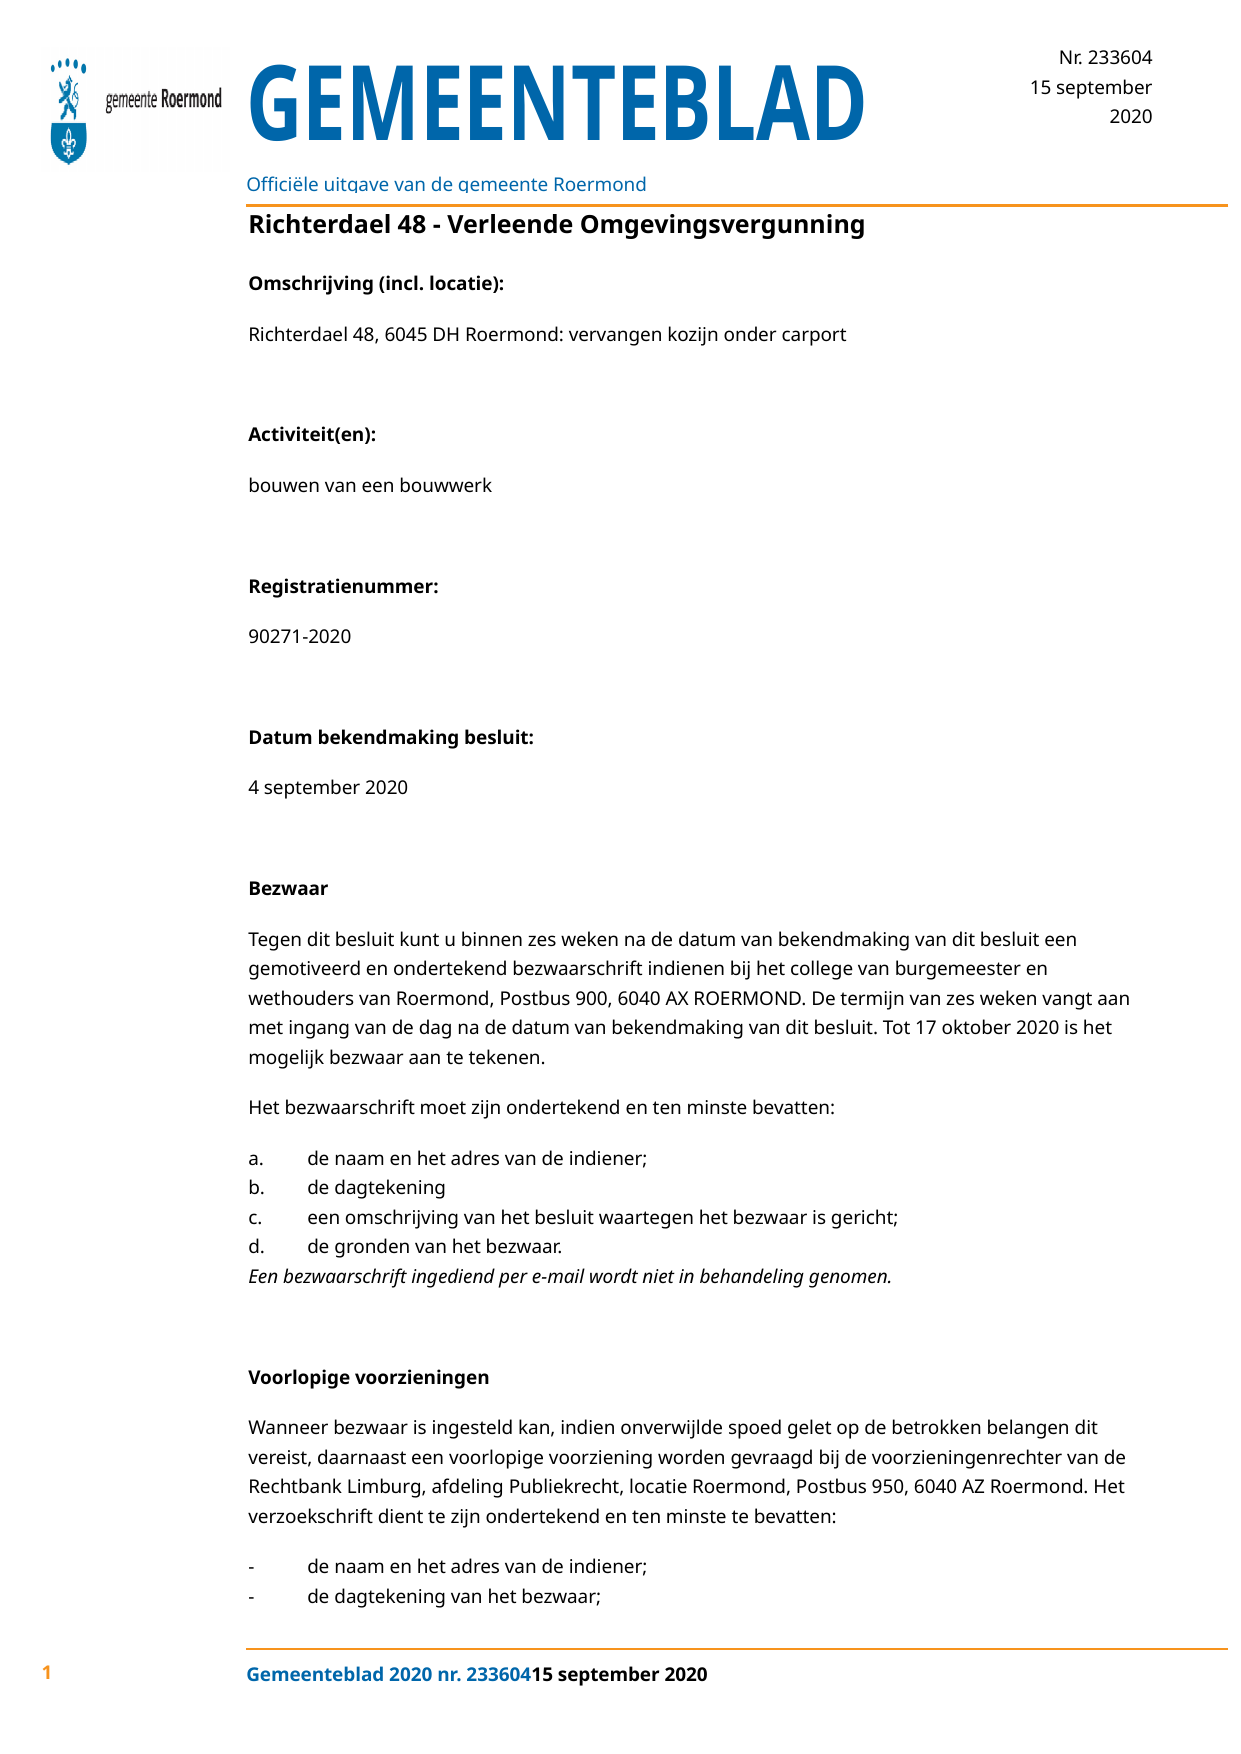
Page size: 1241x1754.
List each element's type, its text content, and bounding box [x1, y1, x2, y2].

text Registratienummer: [248, 573, 1152, 598]
text Omschrijving (incl. locatie): [248, 270, 1152, 296]
list de gronden van het bezwaar. [248, 1234, 1152, 1259]
text Het bezwaarschrift moet zijn ondertekend en ten minste bevatten: [248, 1094, 1152, 1120]
picture [41, 47, 231, 172]
text Activiteit(en): [248, 422, 1152, 447]
text Bezwaar [248, 875, 1152, 901]
text 90271-2020 [248, 623, 1152, 649]
text bouwen van een bouwwerk [248, 472, 1152, 498]
text Een bezwaarschrift ingediend per e-mail wordt niet in behandeling genomen. [248, 1263, 1152, 1289]
text Voorlopige voorzieningen [248, 1364, 1152, 1390]
text Tegen dit besluit kunt u binnen zes weken na de datum van bekendmaking van dit besluit een gemotiveerd en ondertekend bezwaarschrift indienen bij het college van burgemeester en wethouders van Roermond, Postbus 900, 6040 AX ROERMOND. De termijn van zes weken vangt aan met ingang van de dag na de datum van bekendmaking van dit besluit. Tot 17 oktober 2020 is het mogelijk bezwaar aan te tekenen. [248, 926, 1152, 1070]
text 4 september 2020 [248, 774, 1152, 800]
text Wanneer bezwaar is ingesteld kan, indien onverwijlde spoed gelet op de betrokken belangen dit vereist, daarnaast een voorlopige voorziening worden gevraagd bij de voorzieningenrechter van de Rechtbank Limburg, afdeling Publiekrecht, locatie Roermond, Postbus 950, 6040 AZ Roermond. Het verzoekschrift dient te zijn ondertekend en ten minste te bevatten: [248, 1414, 1152, 1529]
list de naam en het adres van de indiener; [248, 1145, 1152, 1171]
text Richterdael 48, 6045 DH Roermond: vervangen kozijn onder carport [248, 321, 1152, 346]
text Richterdael 48 - Verleende Omgevingsvergunning [248, 207, 1152, 241]
text Datum bekendmaking besluit: [248, 724, 1152, 750]
list de dagtekening [248, 1174, 1152, 1200]
list de dagtekening van het bezwaar; [248, 1583, 1152, 1609]
list een omschrijving van het besluit waartegen het bezwaar is gericht; [248, 1204, 1152, 1230]
list de naam en het adres van de indiener; [248, 1554, 1152, 1579]
